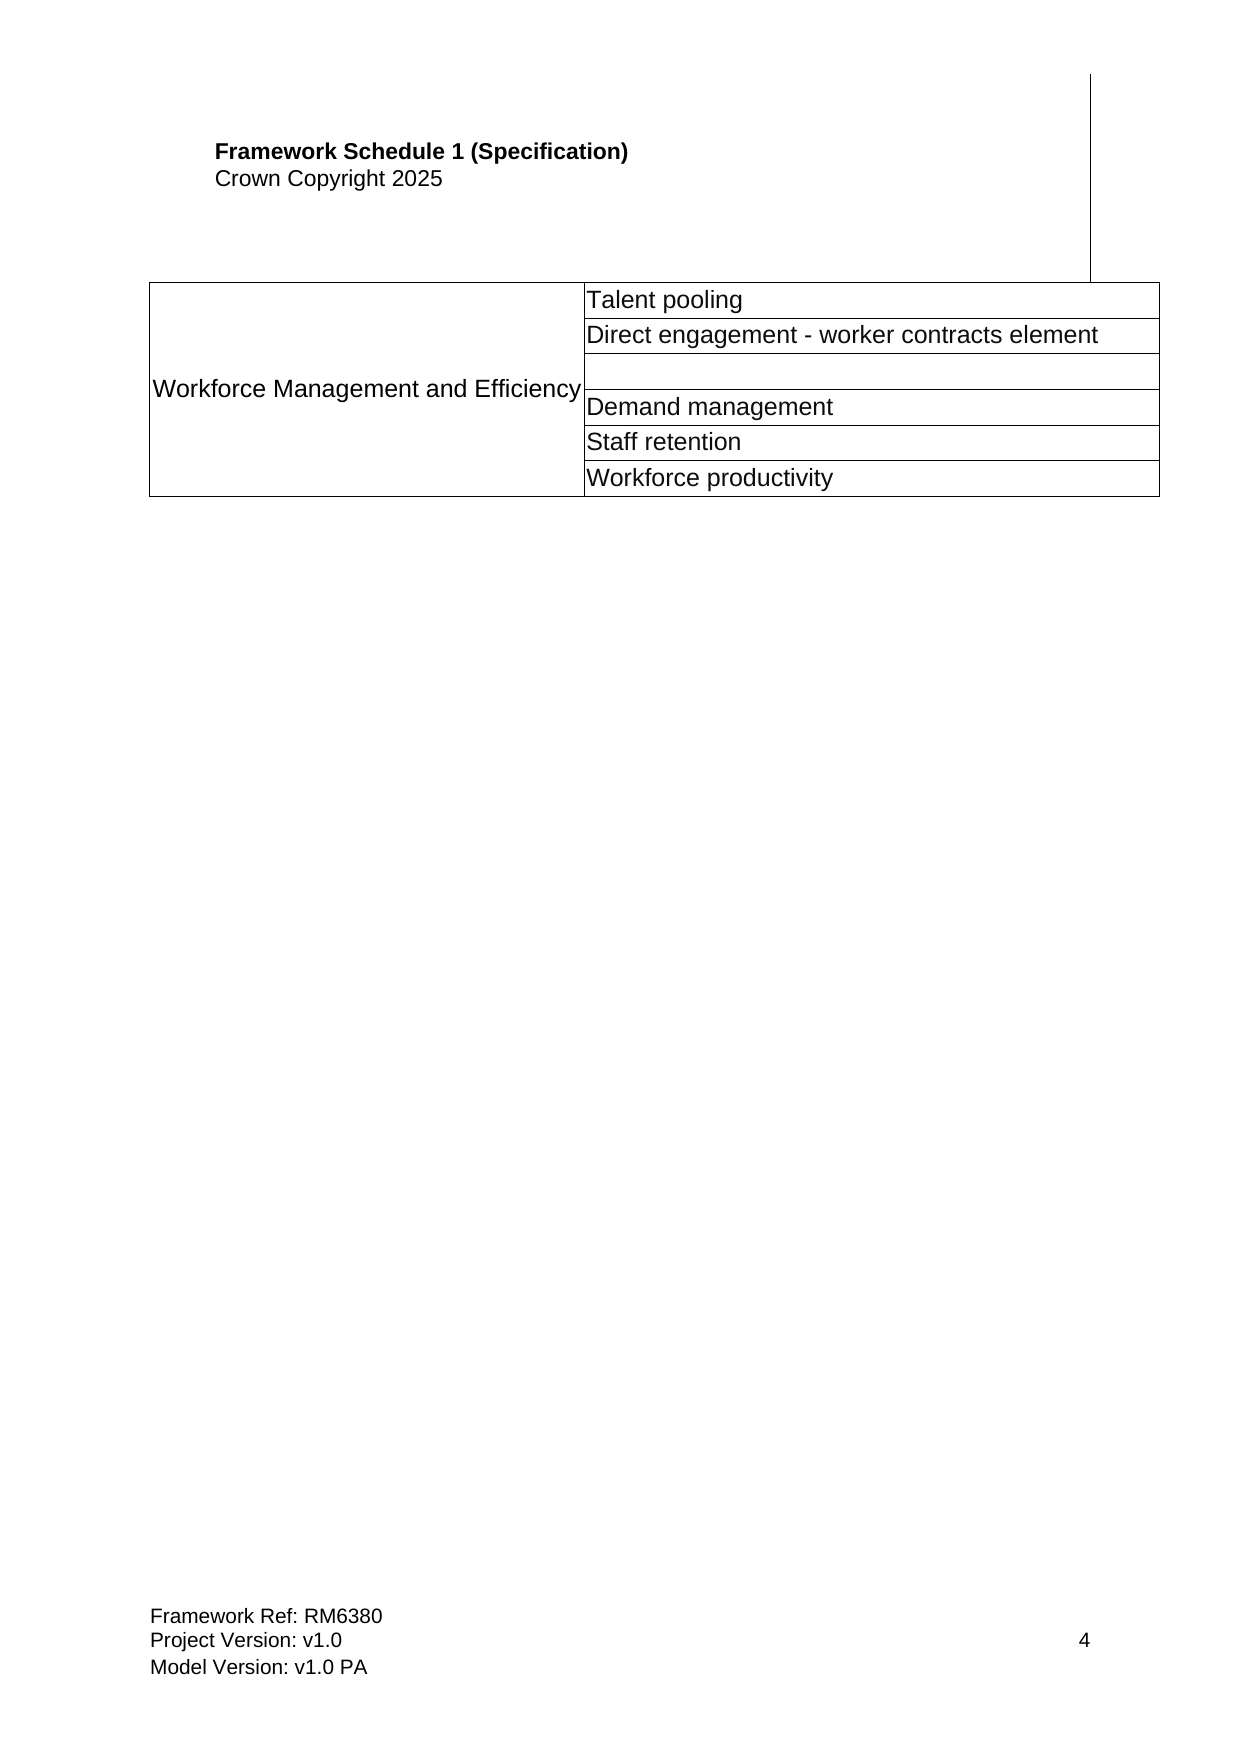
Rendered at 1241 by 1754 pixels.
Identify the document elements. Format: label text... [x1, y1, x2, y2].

table_cell [585, 354, 1159, 389]
table_cell Staff retention [585, 426, 1159, 460]
table_cell Workforce productivity [585, 461, 1159, 496]
table_header Talent pooling [585, 283, 1159, 318]
table_cell Demand management [585, 390, 1159, 424]
table_header Workforce Management and Efficiency [150, 283, 584, 496]
table_cell Direct engagement - worker contracts element [585, 319, 1159, 353]
